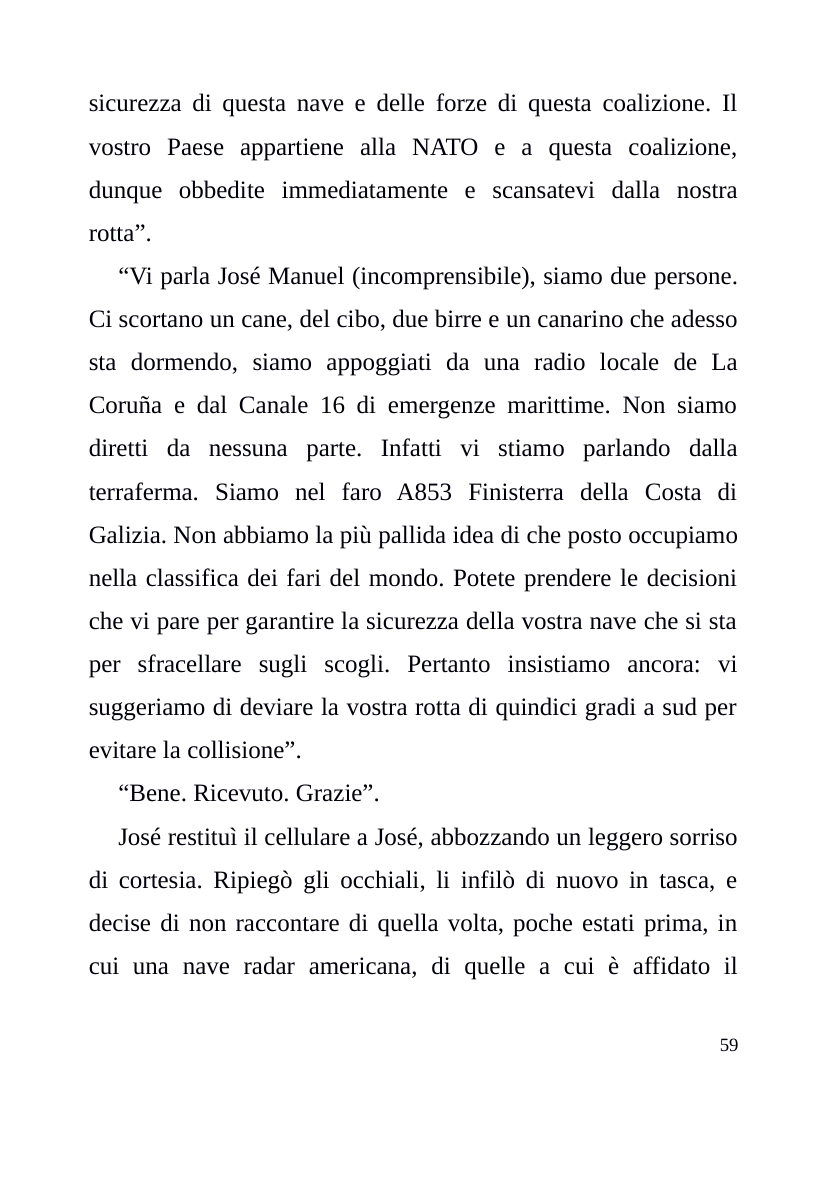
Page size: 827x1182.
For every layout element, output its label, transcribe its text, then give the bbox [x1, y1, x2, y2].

text “Vi parla José Manuel (incomprensibile), siamo due persone. Ci scortano un cane, del cibo, due birre e un canarino che adesso sta dormendo, siamo appoggiati da una radio locale de La Coruña e dal Canale 16 di emergenze marittime. Non siamo diretti da nessuna parte. Infatti vi stiamo parlando dalla terraferma. Siamo nel faro A853 Finisterra della Costa di Galizia. Non abbiamo la più pallida idea di che posto occupiamo nella classifica dei fari del mondo. Potete prendere le decisioni che vi pare per garantire la sicurezza della vostra nave che si sta per sfracellare sugli scogli. Pertanto insistiamo ancora: vi suggeriamo di deviare la vostra rotta di quindici gradi a sud per evitare la collisione”. [88, 261, 738, 764]
text José restituì il cellulare a José, abbozzando un leggero sorriso di cortesia. Ripiegò gli occhiali, li infilò di nuovo in tasca, e decise di non raccontare di quella volta, poche estati prima, in cui una nave radar americana, di quelle a cui è affidato il [88, 822, 738, 980]
text sicurezza di questa nave e delle forze di questa coalizione. Il vostro Paese appartiene alla NATO e a questa coalizione, dunque obbedite immediatamente e scansatevi dalla nostra rotta”. [88, 88, 738, 247]
text “Bene. Ricevuto. Grazie”. [88, 778, 738, 807]
